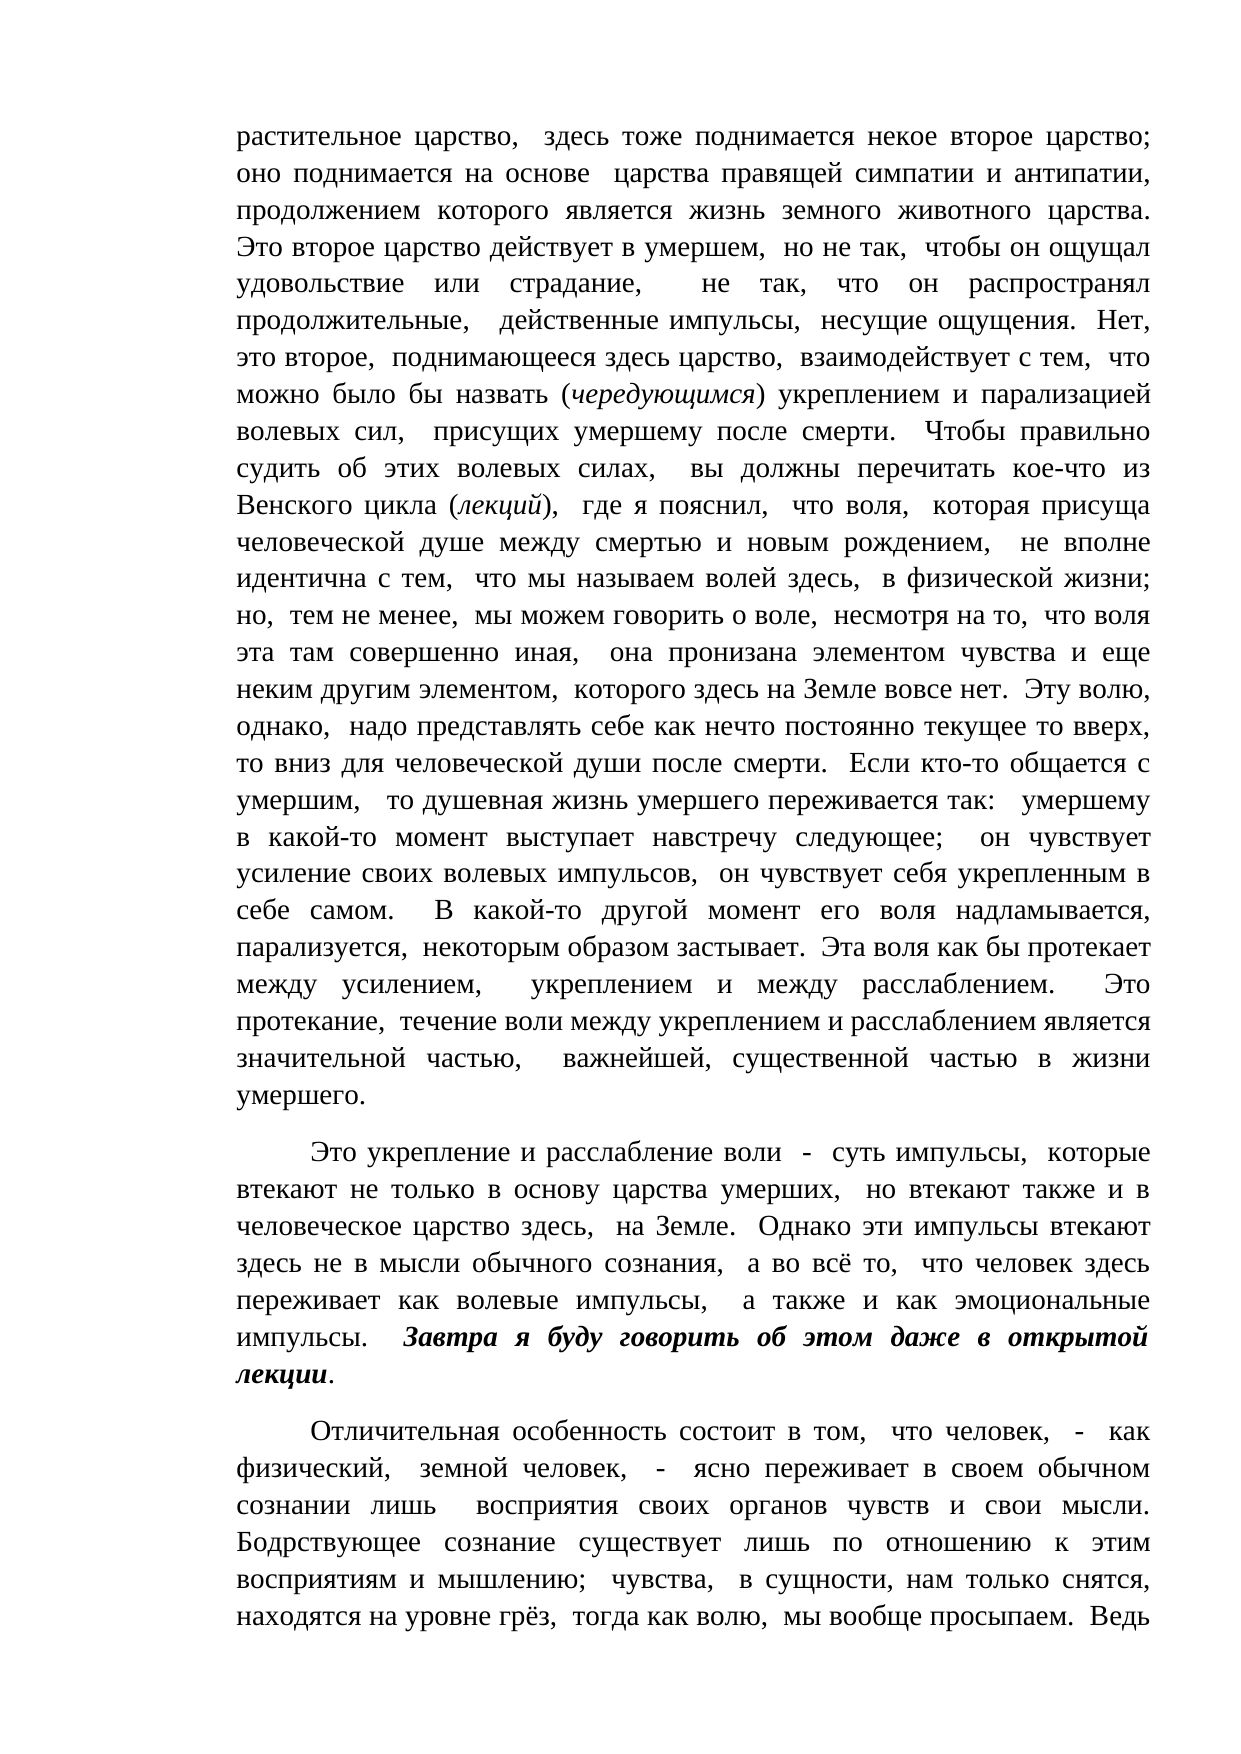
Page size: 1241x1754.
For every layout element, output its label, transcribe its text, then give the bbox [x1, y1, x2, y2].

text Это укрепление и расслабление воли - суть импульсы, которые втекают не только в основу царства умерших, но втекают также и в человеческое царство здесь, на Земле. Однако эти импульсы втекают здесь не в мысли обычного сознания, а во всё то, что человек здесь переживает как волевые импульсы, а также и как эмоциональные импульсы. Завтра я буду говорить об этом даже в открытой лекции. [236, 1134, 1152, 1389]
text Отличительная особенность состоит в том, что человек, - как физический, земной человек, - ясно переживает в своем обычном сознании лишь восприятия своих органов чувств и свои мысли. Бодрствующее сознание существует лишь по отношению к этим восприятиям и мышлению; чувства, в сущности, нам только снятся, находятся на уровне грёз, тогда как волю, мы вообще просыпаем. Ведь [236, 1413, 1152, 1631]
text растительное царство, здесь тоже поднимается некое второе царство; оно поднимается на основе царства правящей симпатии и антипатии, продолжением которого является жизнь земного животного царства. Это второе царство действует в умершем, но не так, чтобы он ощущал удовольствие или страдание, не так, что он распространял продолжительные, действенные импульсы, несущие ощущения. Нет, это второе, поднимающееся здесь царство, взаимодействует с тем, что можно было бы назвать (чередующимся) укреплением и парализацией волевых сил, присущих умершему после смерти. Чтобы правильно судить об этих волевых силах, вы должны перечитать кое-что из Венского цикла (лекций), где я пояснил, что воля, которая присуща человеческой душе между смертью и новым рождением, не вполне идентична с тем, что мы называем волей здесь, в физической жизни; но, тем не менее, мы можем говорить о воле, несмотря на то, что воля эта там совершенно иная, она пронизана элементом чувства и еще неким другим элементом, которого здесь на Земле вовсе нет. Эту волю, однако, надо представлять себе как нечто постоянно текущее то вверх, то вниз для человеческой души после смерти. Если кто-то общается с умершим, то душевная жизнь умершего переживается так: умершему в какой-то момент выступает навстречу следующее; он чувствует усиление своих волевых импульсов, он чувствует себя укрепленным в себе самом. В какой-то другой момент его воля надламывается, парализуется, некоторым образом застывает. Эта воля как бы протекает между усилением, укреплением и между расслаблением. Это протекание, течение воли между укреплением и расслаблением является значительной частью, важнейшей, существенной частью в жизни умершего. [236, 118, 1152, 1110]
